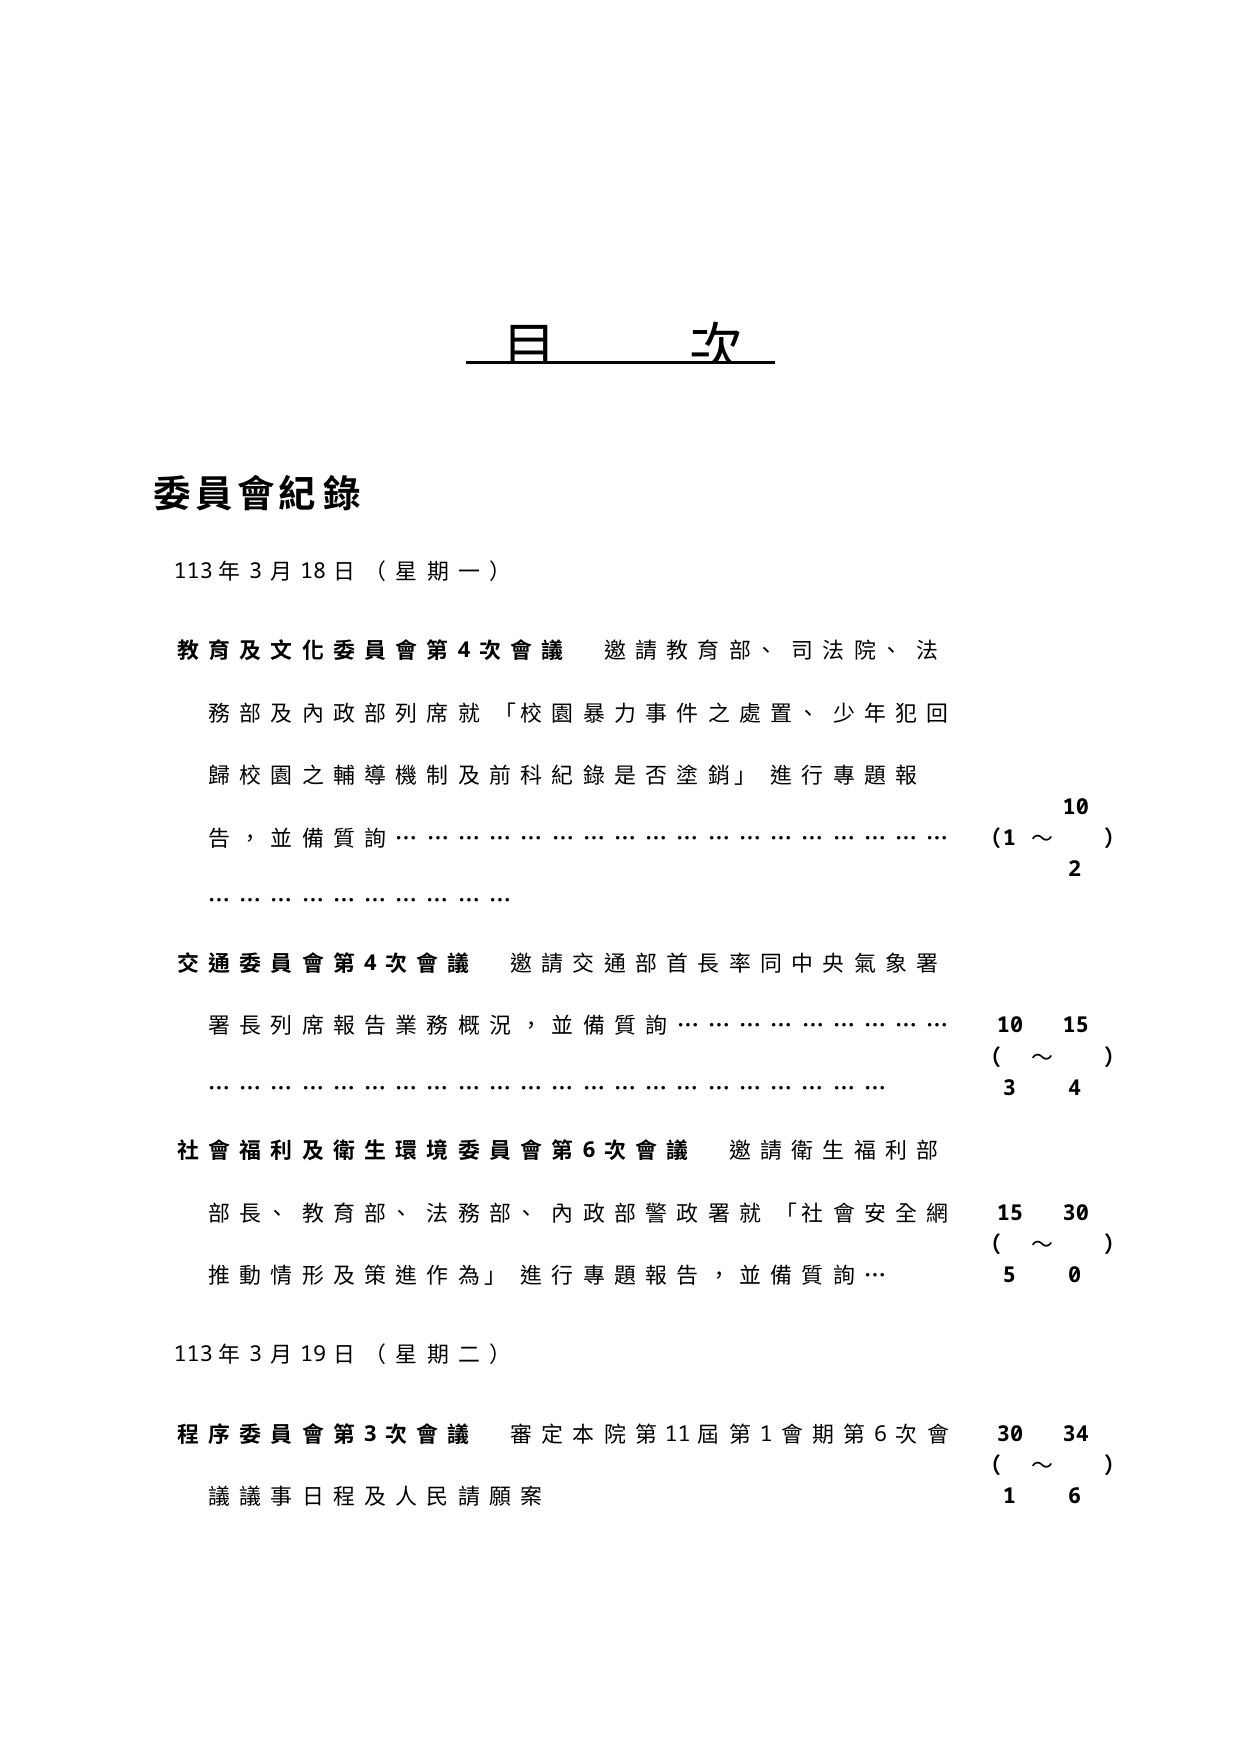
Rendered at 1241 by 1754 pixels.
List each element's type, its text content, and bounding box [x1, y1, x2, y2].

table_cell ～ [1023, 1118, 1053, 1306]
table_cell ） [1091, 1118, 1108, 1306]
table_cell 103 [986, 931, 1023, 1118]
table_cell ） [1091, 1401, 1108, 1526]
table_cell （ [967, 931, 986, 1118]
table_cell ～ [1023, 1401, 1053, 1526]
table_cell （ [967, 1401, 986, 1526]
table_cell ） [1091, 618, 1108, 931]
table_cell （ [967, 618, 986, 931]
table_cell 1 [986, 618, 1023, 931]
table_cell 社會福利及衛生環境委員會第6次會議 邀請衛生福利部部長、教育部、法務部、內政部警政署就「社會安全網推動情形及策進作為」進行專題報告，並備質詢… [150, 1118, 967, 1306]
table_cell 程序委員會第3次會議 審定本院第11屆第1會期第6次會議議事日程及人民請願案 [150, 1401, 967, 1526]
table_cell 154 [1053, 931, 1091, 1118]
table_cell 346 [1053, 1401, 1091, 1526]
table_header 委員會紀錄 113年3月18日（星期一） [150, 443, 1108, 618]
table_header 目 次 [466, 281, 774, 361]
table_cell 教育及文化委員會第4次會議 邀請教育部、司法院、法務部及內政部列席就「校園暴力事件之處置、少年犯回歸校園之輔導機制及前科紀錄是否塗銷」進行專題報告，並備質詢………………………………………………………………………… [150, 618, 967, 931]
table_cell 113年3月19日（星期二） [150, 1306, 1108, 1401]
table_cell （ [967, 1118, 986, 1306]
table_cell 301 [986, 1401, 1023, 1526]
table_cell 300 [1053, 1118, 1091, 1306]
table_cell 交通委員會第4次會議 邀請交通部首長率同中央氣象署署長列席報告業務概況，並備質詢………………………………………………………………………………… [150, 931, 967, 1118]
table_cell ） [1091, 931, 1108, 1118]
table_cell 102 [1053, 618, 1091, 931]
table_cell ～ [1023, 618, 1053, 931]
table_cell 155 [986, 1118, 1023, 1306]
table_cell ～ [1023, 931, 1053, 1118]
